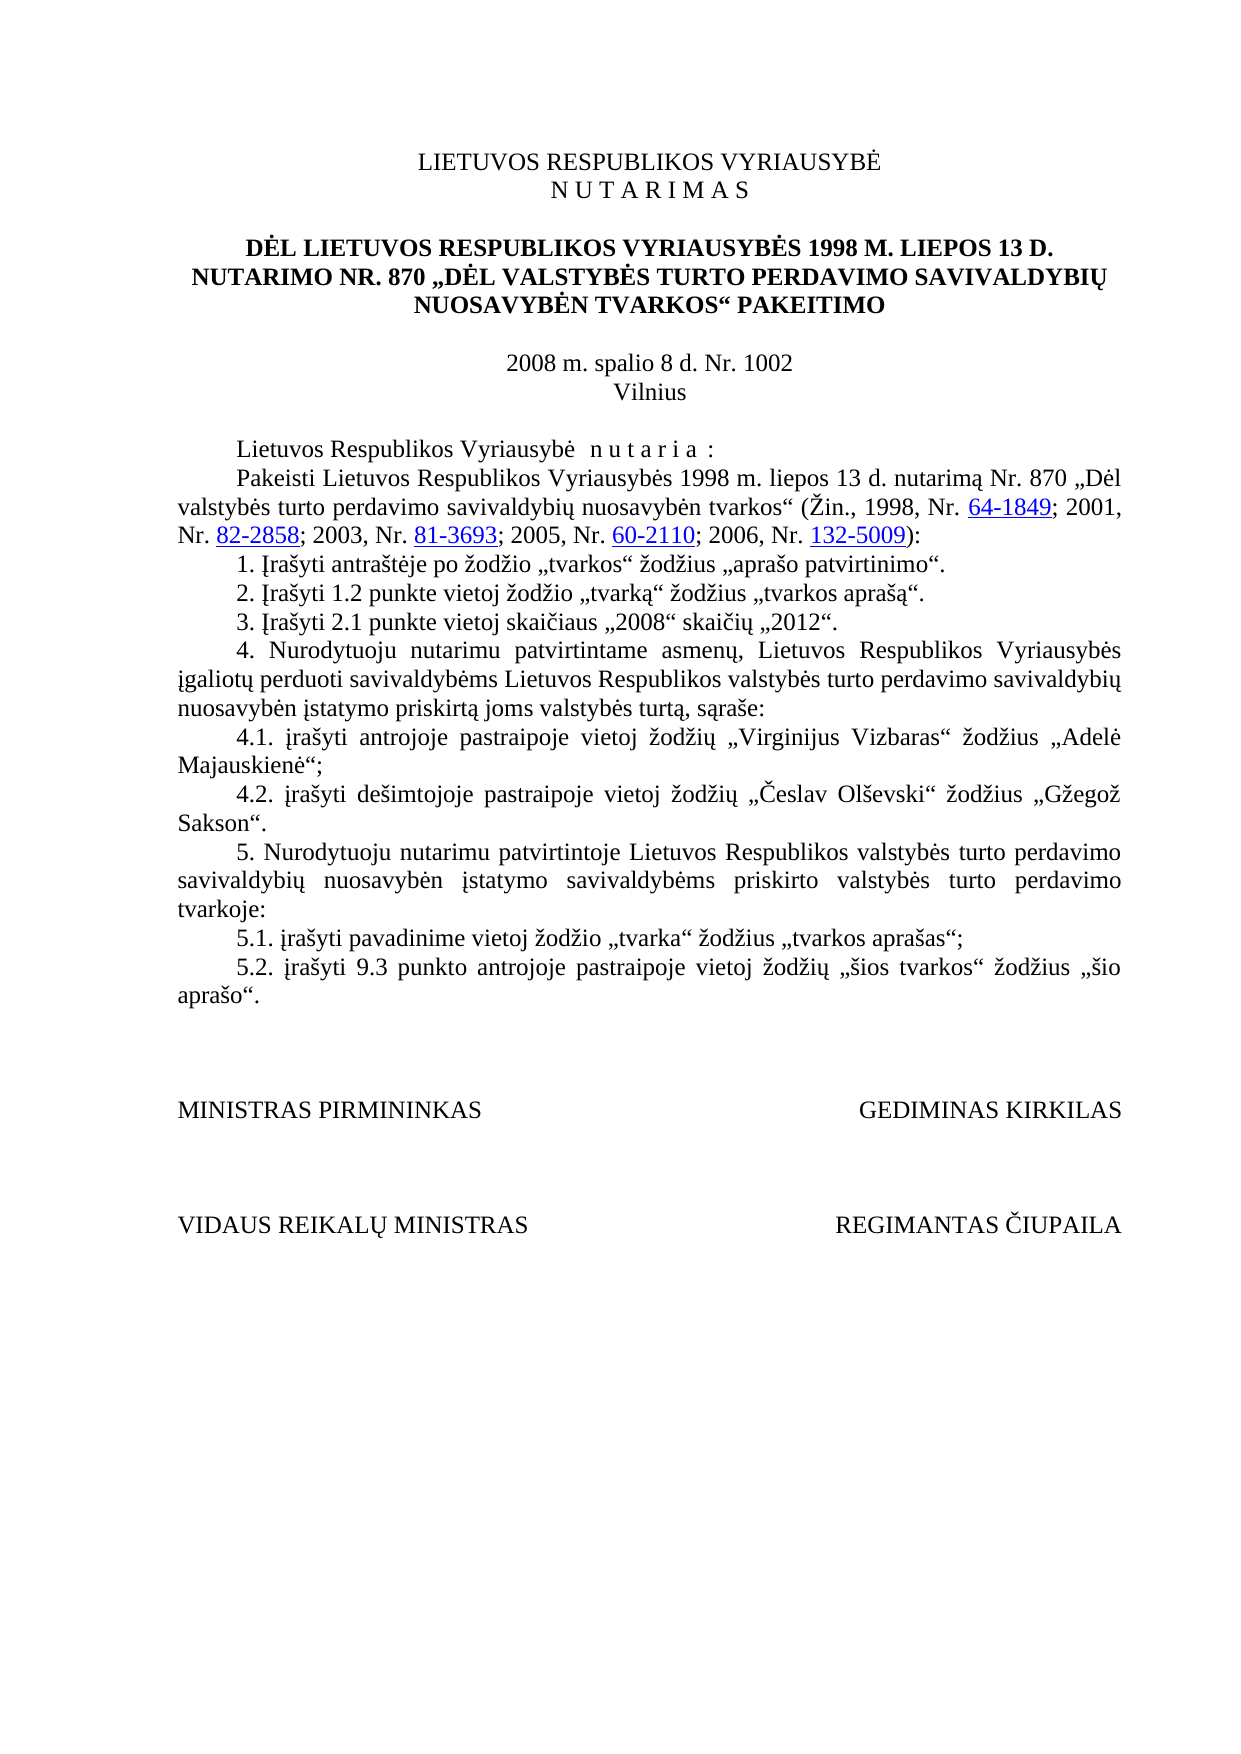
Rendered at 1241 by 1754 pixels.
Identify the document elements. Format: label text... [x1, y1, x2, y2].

text 1. Įrašyti antraštėje po žodžio „tvarkos“ žodžius „aprašo patvirtinimo“. [177, 549, 1122, 578]
text MINISTRAS PIRMININKAS GEDIMINAS KIRKILAS [177, 1096, 1122, 1124]
text Lietuvos Respublikos Vyriausybė nutaria: [177, 434, 1122, 463]
text NUTARIMAS [177, 176, 1122, 204]
text Pakeisti Lietuvos Respublikos Vyriausybės 1998 m. liepos 13 d. nutarimą Nr. 870 „Dėl valstybės turto perdavimo savivaldybių nuosavybėn tvarkos“ (Žin., 1998, Nr. 64-1849; 2001, Nr. 82-2858; 2003, Nr. 81-3693; 2005, Nr. 60-2110; 2006, Nr. 132-5009): [177, 463, 1122, 549]
text DĖL LIETUVOS RESPUBLIKOS VYRIAUSYBĖS 1998 M. LIEPOS 13 D. NUTARIMO NR. 870 „DĖL VALSTYBĖS TURTO PERDAVIMO SAVIVALDYBIŲ NUOSAVYBĖN TVARKOS“ PAKEITIMO [177, 233, 1122, 319]
text 5.2. įrašyti 9.3 punkto antrojoje pastraipoje vietoj žodžių „šios tvarkos“ žodžius „šio aprašo“. [177, 952, 1122, 1009]
text Vilnius [177, 377, 1122, 406]
text 2008 m. spalio 8 d. Nr. 1002 [177, 348, 1122, 377]
text 3. Įrašyti 2.1 punkte vietoj skaičiaus „2008“ skaičių „2012“. [177, 607, 1122, 636]
text 5. Nurodytuoju nutarimu patvirtintoje Lietuvos Respublikos valstybės turto perdavimo savivaldybių nuosavybėn įstatymo savivaldybėms priskirto valstybės turto perdavimo tvarkoje: [177, 837, 1122, 923]
text 5.1. įrašyti pavadinime vietoj žodžio „tvarka“ žodžius „tvarkos aprašas“; [177, 923, 1122, 952]
text 4.1. įrašyti antrojoje pastraipoje vietoj žodžių „Virginijus Vizbaras“ žodžius „Adelė Majauskienė“; [177, 722, 1122, 779]
text VIDAUS REIKALŲ MINISTRAS REGIMANTAS ČIUPAILA [177, 1211, 1122, 1268]
text 4. Nurodytuoju nutarimu patvirtintame asmenų, Lietuvos Respublikos Vyriausybės įgaliotų perduoti savivaldybėms Lietuvos Respublikos valstybės turto perdavimo savivaldybių nuosavybėn įstatymo priskirtą joms valstybės turtą, sąraše: [177, 636, 1122, 722]
text 4.2. įrašyti dešimtojoje pastraipoje vietoj žodžių „Česlav Olševski“ žodžius „Gžegož Sakson“. [177, 779, 1122, 837]
text 2. Įrašyti 1.2 punkte vietoj žodžio „tvarką“ žodžius „tvarkos aprašą“. [177, 578, 1122, 607]
text Lietuvos Respublikos Vyriausybė [177, 147, 1122, 176]
